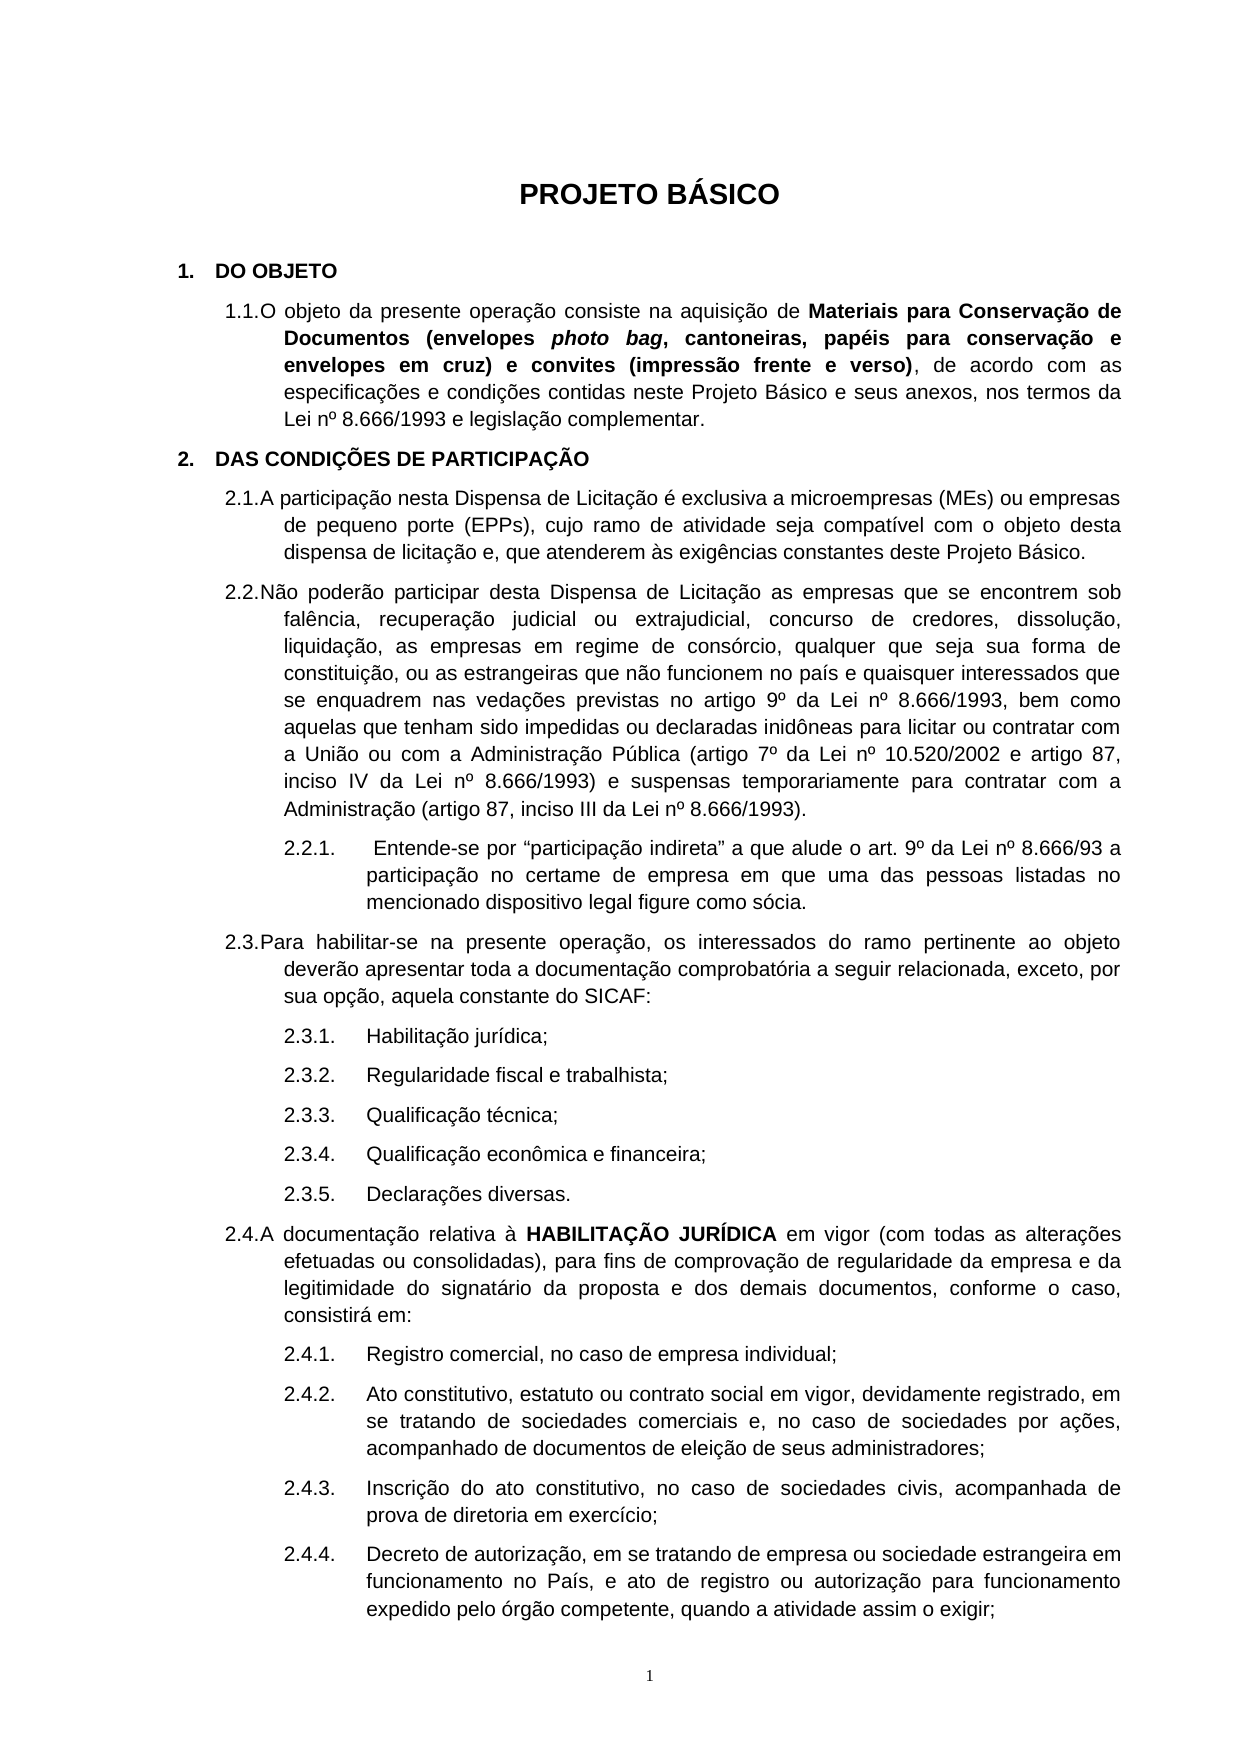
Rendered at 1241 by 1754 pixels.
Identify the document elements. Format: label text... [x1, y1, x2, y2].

list O objeto da presente operação consiste na aquisição de Materiais para Conservação de Documentos (envelopes photo bag, cantoneiras, papéis para conservação e envelopes em cruz) e convites (impressão frente e verso), de acordo com as especificações e condições contidas neste Projeto Básico e seus anexos, nos termos da Lei nº 8.666/1993 e legislação complementar. [224, 296, 1122, 432]
list Para habilitar-se na presente operação, os interessados do ramo pertinente ao objeto deverão apresentar toda a documentação comprobatória a seguir relacionada, exceto, por sua opção, aquela constante do SICAF: [224, 928, 1122, 1009]
list Qualificação econômica e financeira; [283, 1140, 1122, 1167]
list DO OBJETO [177, 257, 1122, 284]
list Registro comercial, no caso de empresa individual; [283, 1340, 1122, 1367]
list Habilitação jurídica; [283, 1021, 1122, 1048]
list Entende-se por “participação indireta” a que alude o art. 9º da Lei nº 8.666/93 a participação no certame de empresa em que uma das pessoas listadas no mencionado dispositivo legal figure como sócia. [283, 834, 1122, 915]
list Regularidade fiscal e trabalhista; [283, 1061, 1122, 1088]
list A documentação relativa à HABILITAÇÃO JURÍDICA em vigor (com todas as alterações efetuadas ou consolidadas), para fins de comprovação de regularidade da empresa e da legitimidade do signatário da proposta e dos demais documentos, conforme o caso, consistirá em: [224, 1219, 1122, 1328]
text PROJETO BÁSICO [177, 177, 1122, 211]
list Declarações diversas. [283, 1180, 1122, 1207]
list A participação nesta Dispensa de Licitação é exclusiva a microempresas (MEs) ou empresas de pequeno porte (EPPs), cujo ramo de atividade seja compatível com o objeto desta dispensa de licitação e, que atenderem às exigências constantes deste Projeto Básico. [224, 484, 1122, 565]
list Qualificação técnica; [283, 1101, 1122, 1128]
list DAS CONDIÇÕES DE PARTICIPAÇÃO [177, 444, 1122, 471]
list Ato constitutivo, estatuto ou contrato social em vigor, devidamente registrado, em se tratando de sociedades comerciais e, no caso de sociedades por ações, acompanhado de documentos de eleição de seus administradores; [283, 1380, 1122, 1461]
list Decreto de autorização, em se tratando de empresa ou sociedade estrangeira em funcionamento no País, e ato de registro ou autorização para funcionamento expedido pelo órgão competente, quando a atividade assim o exigir; [283, 1540, 1122, 1621]
list Não poderão participar desta Dispensa de Licitação as empresas que se encontrem sob falência, recuperação judicial ou extrajudicial, concurso de credores, dissolução, liquidação, as empresas em regime de consórcio, qualquer que seja sua forma de constituição, ou as estrangeiras que não funcionem no país e quaisquer interessados que se enquadrem nas vedações previstas no artigo 9º da Lei nº 8.666/1993, bem como aquelas que tenham sido impedidas ou declaradas inidôneas para licitar ou contratar com a União ou com a Administração Pública (artigo 7º da Lei nº 10.520/2002 e artigo 87, inciso IV da Lei nº 8.666/1993) e suspensas temporariamente para contratar com a Administração (artigo 87, inciso III da Lei nº 8.666/1993). [224, 578, 1122, 821]
list Inscrição do ato constitutivo, no caso de sociedades civis, acompanhada de prova de diretoria em exercício; [283, 1473, 1122, 1528]
